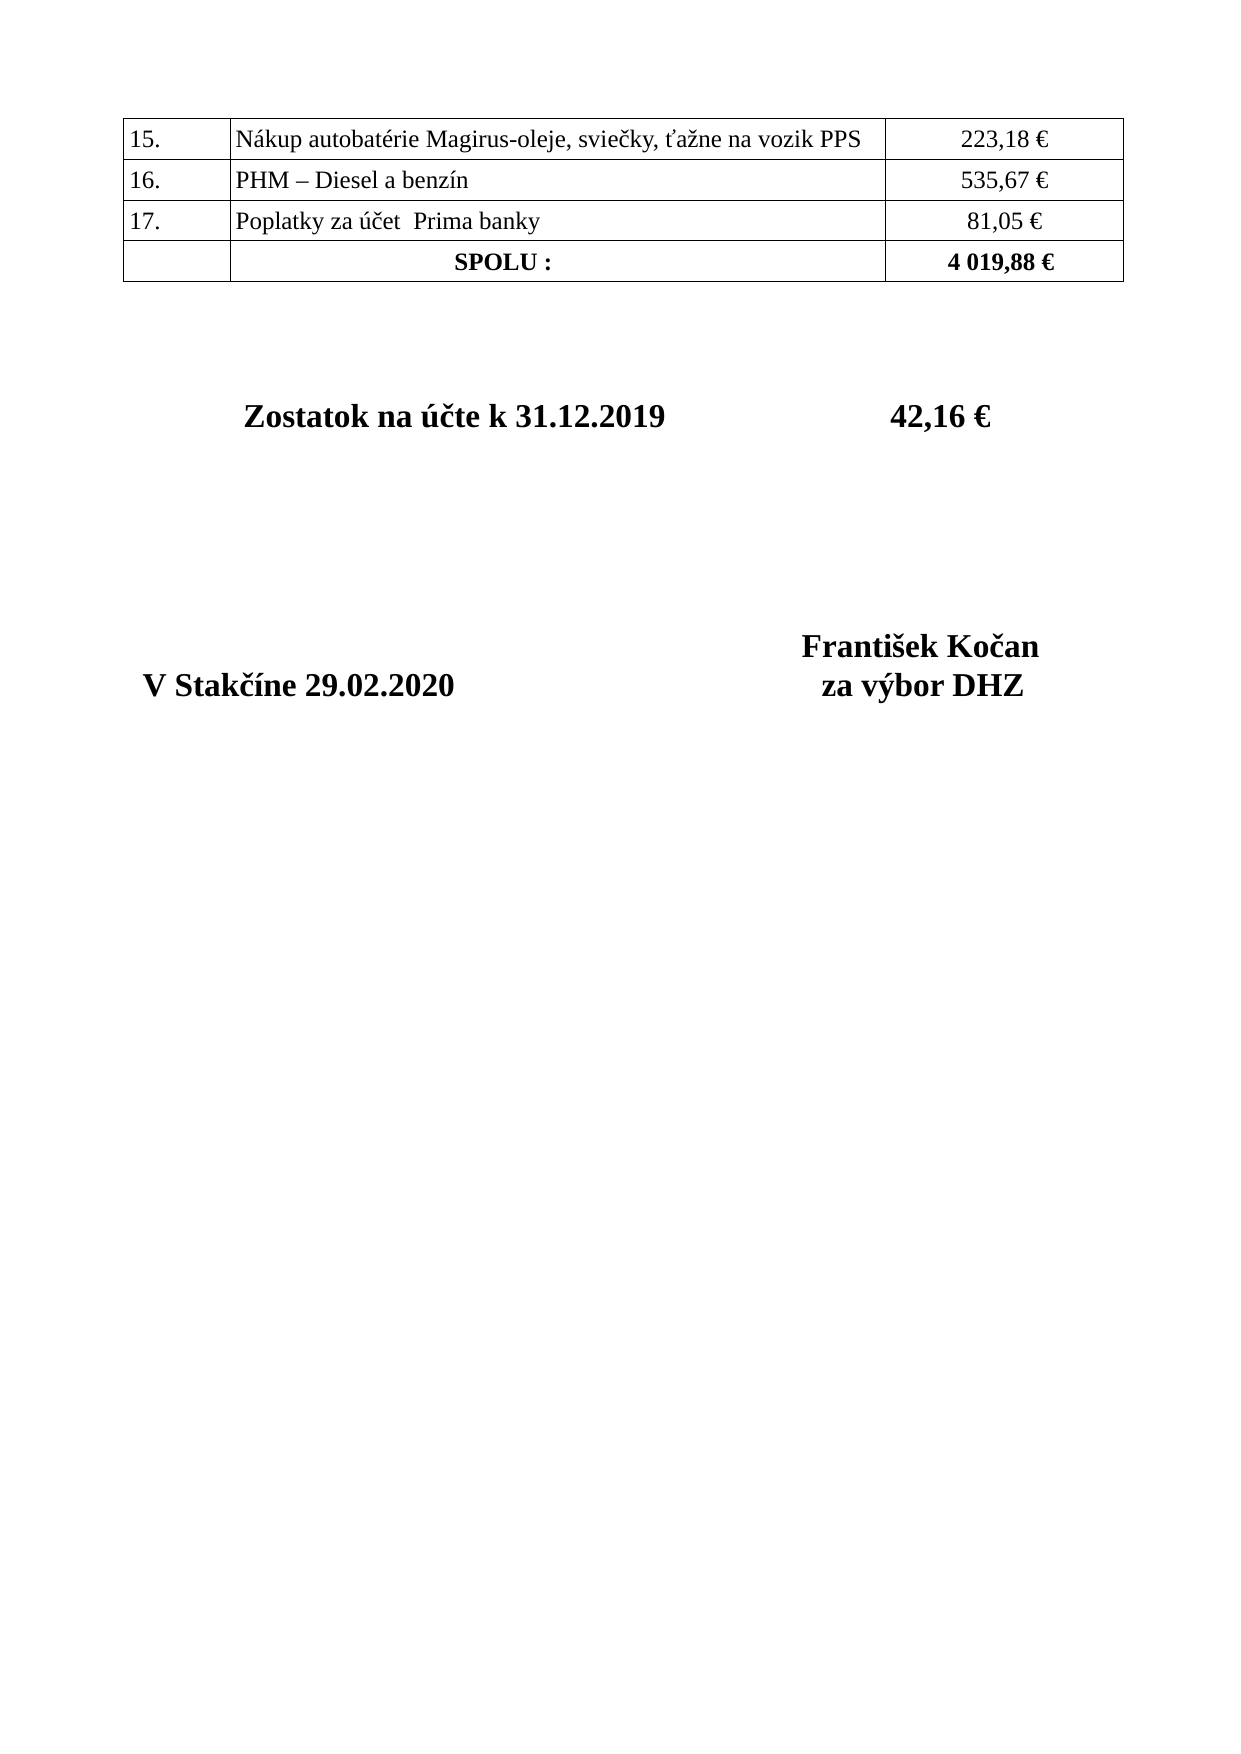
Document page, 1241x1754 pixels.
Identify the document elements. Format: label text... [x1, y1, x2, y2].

table_cell 4 019,88 € [886, 241, 1123, 281]
table_cell Poplatky za účet Prima banky [231, 201, 885, 240]
table_cell [124, 241, 230, 281]
table_cell 81,05 € [886, 201, 1123, 240]
table_cell 223,18 € [886, 119, 1123, 159]
table_cell 17. [124, 201, 230, 240]
table_cell SPOLU : [231, 241, 885, 281]
table_cell 15. [124, 119, 230, 159]
text František Kočan [118, 627, 1122, 665]
text Zostatok na účte k 31.12.2019 42,16 € [118, 397, 1122, 435]
table_cell PHM – Diesel a benzín [231, 160, 885, 199]
table_cell 16. [124, 160, 230, 199]
table_cell 535,67 € [886, 160, 1123, 199]
text V Stakčíne 29.02.2020 za výbor DHZ [118, 665, 1122, 703]
table_cell Nákup autobatérie Magirus-oleje, sviečky, ťažne na vozik PPS [231, 119, 885, 159]
